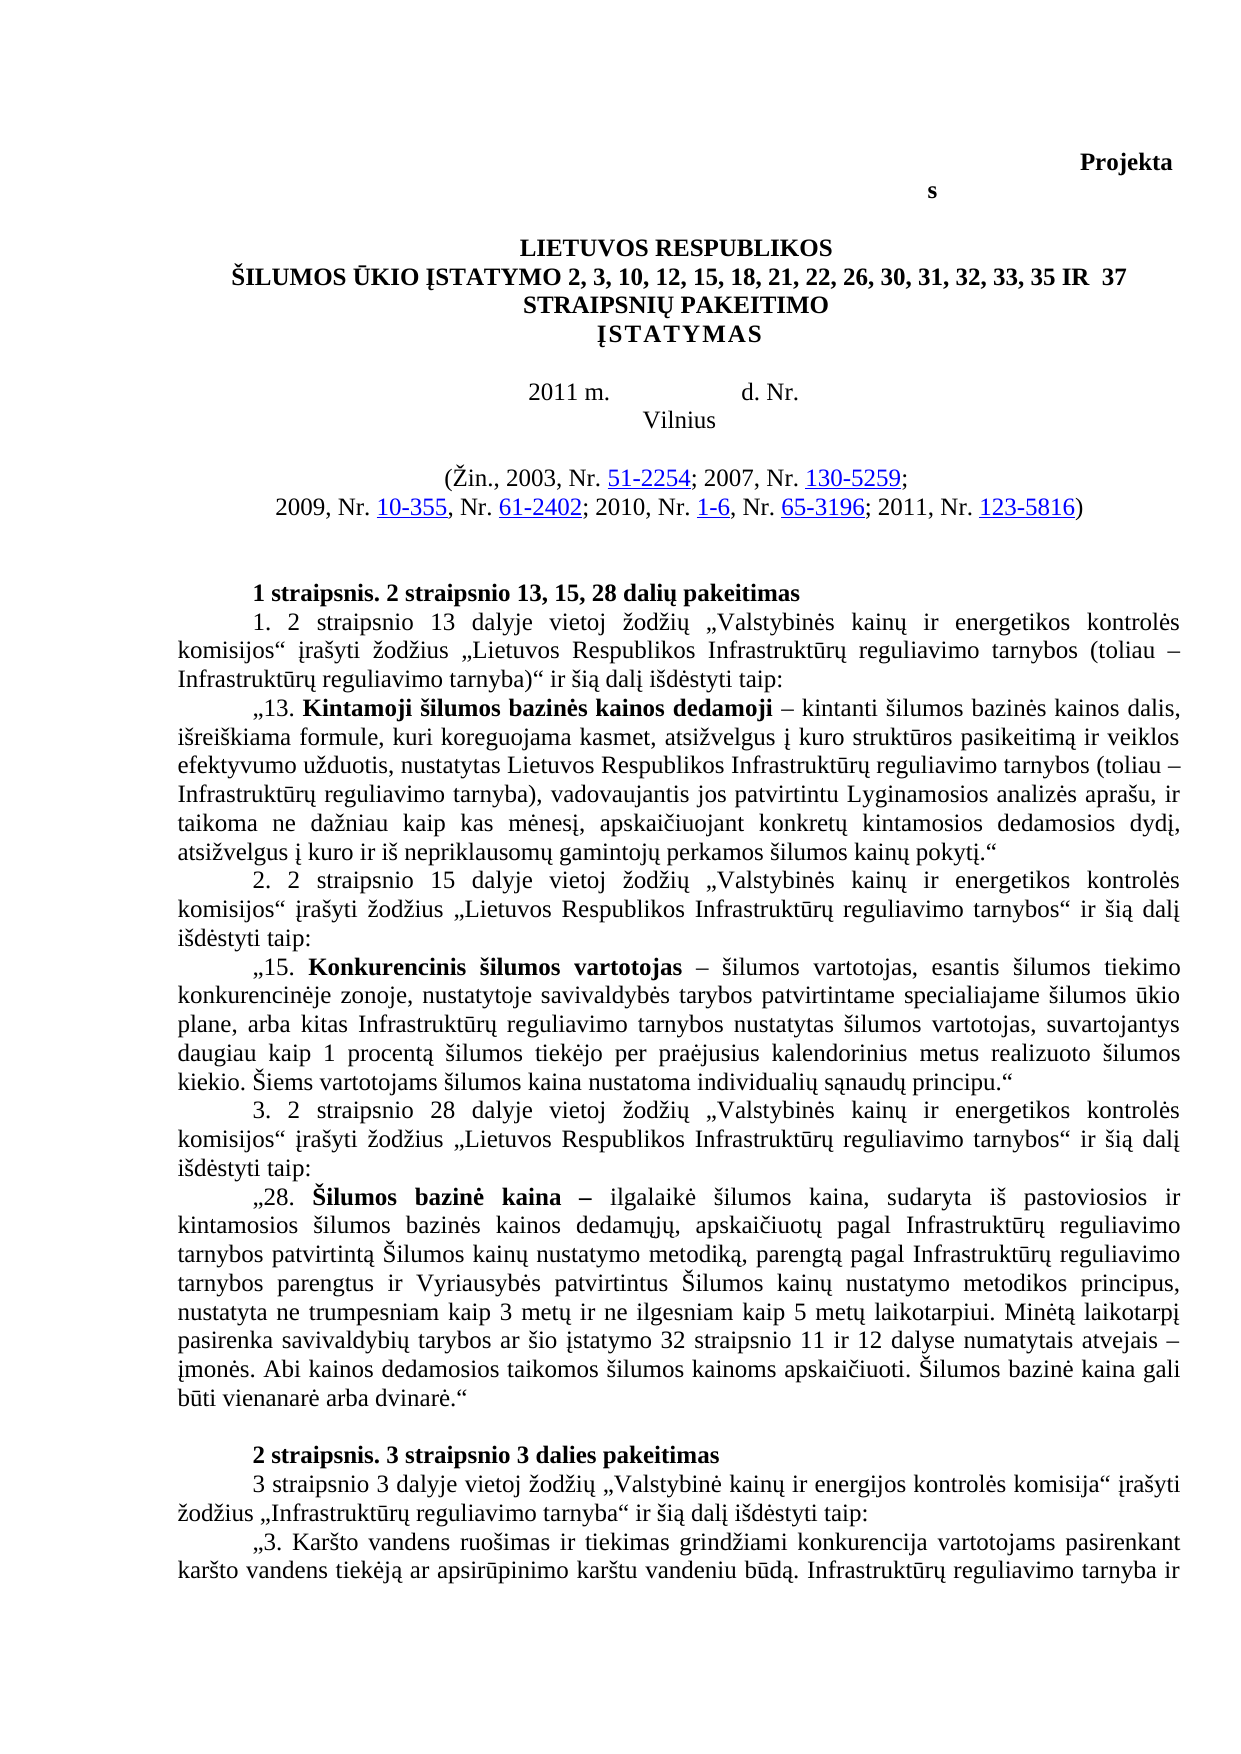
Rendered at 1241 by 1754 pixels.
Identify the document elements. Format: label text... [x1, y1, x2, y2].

text „28. Šilumos bazinė kaina – ilgalaikė šilumos kaina, sudaryta iš pastoviosios ir kintamosios šilumos bazinės kainos dedamųjų, apskaičiuotų pagal Infrastruktūrų reguliavimo tarnybos patvirtintą Šilumos kainų nustatymo metodiką, parengtą pagal Infrastruktūrų reguliavimo tarnybos parengtus ir Vyriausybės patvirtintus Šilumos kainų nustatymo metodikos principus, nustatyta ne trumpesniam kaip 3 metų ir ne ilgesniam kaip 5 metų laikotarpiui. Minėtą laikotarpį pasirenka savivaldybių tarybos ar šio įstatymo 32 straipsnio 11 ir 12 dalyse numatytais atvejais – įmonės. Abi kainos dedamosios taikomos šilumos kainoms apskaičiuoti. Šilumos bazinė kaina gali būti vienanarė arba dvinarė.“ [177, 1182, 1181, 1412]
text 2. 2 straipsnio 15 dalyje vietoj žodžių „Valstybinės kainų ir energetikos kontrolės komisijos“ įrašyti žodžius „Lietuvos Respublikos Infrastruktūrų reguliavimo tarnybos“ ir šią dalį išdėstyti taip: [177, 866, 1181, 952]
text „15. Konkurencinis šilumos vartotojas – šilumos vartotojas, esantis šilumos tiekimo konkurencinėje zonoje, nustatytoje savivaldybės tarybos patvirtintame specialiajame šilumos ūkio plane, arba kitas Infrastruktūrų reguliavimo tarnybos nustatytas šilumos vartotojas, suvartojantys daugiau kaip 1 procentą šilumos tiekėjo per praėjusius kalendorinius metus realizuoto šilumos kiekio. Šiems vartotojams šilumos kaina nustatoma individualių sąnaudų principu.“ [177, 952, 1181, 1096]
text 2 straipsnis. 3 straipsnio 3 dalies pakeitimas [177, 1441, 1181, 1469]
text 1. 2 straipsnio 13 dalyje vietoj žodžių „Valstybinės kainų ir energetikos kontrolės komisijos“ įrašyti žodžius „Lietuvos Respublikos Infrastruktūrų reguliavimo tarnybos (toliau – Infrastruktūrų reguliavimo tarnyba)“ ir šią dalį išdėstyti taip: [177, 607, 1181, 693]
text 3. 2 straipsnio 28 dalyje vietoj žodžių „Valstybinės kainų ir energetikos kontrolės komisijos“ įrašyti žodžius „Lietuvos Respublikos Infrastruktūrų reguliavimo tarnybos“ ir šią dalį išdėstyti taip: [177, 1096, 1181, 1182]
text 1 straipsnis. 2 straipsnio 13, 15, 28 dalių pakeitimas [177, 578, 1181, 607]
text (Žin., 2003, Nr. 51-2254; 2007, Nr. 130-5259; 2009, Nr. 10-355, Nr. 61-2402; 2010, Nr. 1-6, Nr. 65-3196; 2011, Nr. 123-5816) [177, 463, 1181, 521]
text „13. Kintamoji šilumos bazinės kainos dedamoji – kintanti šilumos bazinės kainos dalis, išreiškiama formule, kuri koreguojama kasmet, atsižvelgus į kuro struktūros pasikeitimą ir veiklos efektyvumo užduotis, nustatytas Lietuvos Respublikos Infrastruktūrų reguliavimo tarnybos (toliau – Infrastruktūrų reguliavimo tarnyba), vadovaujantis jos patvirtintu Lyginamosios analizės aprašu, ir taikoma ne dažniau kaip kas mėnesį, apskaičiuojant konkretų kintamosios dedamosios dydį, atsižvelgus į kuro ir iš nepriklausomų gamintojų perkamos šilumos kainų pokytį.“ [177, 693, 1181, 866]
text LIETUVOS RESPUBLIKOS [177, 233, 1181, 262]
text Projektas [927, 147, 1181, 204]
text 3 straipsnio 3 dalyje vietoj žodžių „Valstybinė kainų ir energijos kontrolės komisija“ įrašyti žodžius „Infrastruktūrų reguliavimo tarnyba“ ir šią dalį išdėstyti taip: [177, 1469, 1181, 1527]
text ŠILUMOS ŪKIO ĮSTATYMO 2, 3, 10, 12, 15, 18, 21, 22, 26, 30, 31, 32, 33, 35 IR 37 STRAIPSNIŲ PAKEITIMO [177, 262, 1181, 319]
text „3. Karšto vandens ruošimas ir tiekimas grindžiami konkurencija vartotojams pasirenkant karšto vandens tiekėją ar apsirūpinimo karštu vandeniu būdą. Infrastruktūrų reguliavimo tarnyba ir [177, 1527, 1181, 1584]
text 2011 m. d. Nr. Vilnius [177, 377, 1181, 434]
text ĮSTATYMAS [177, 319, 1181, 348]
